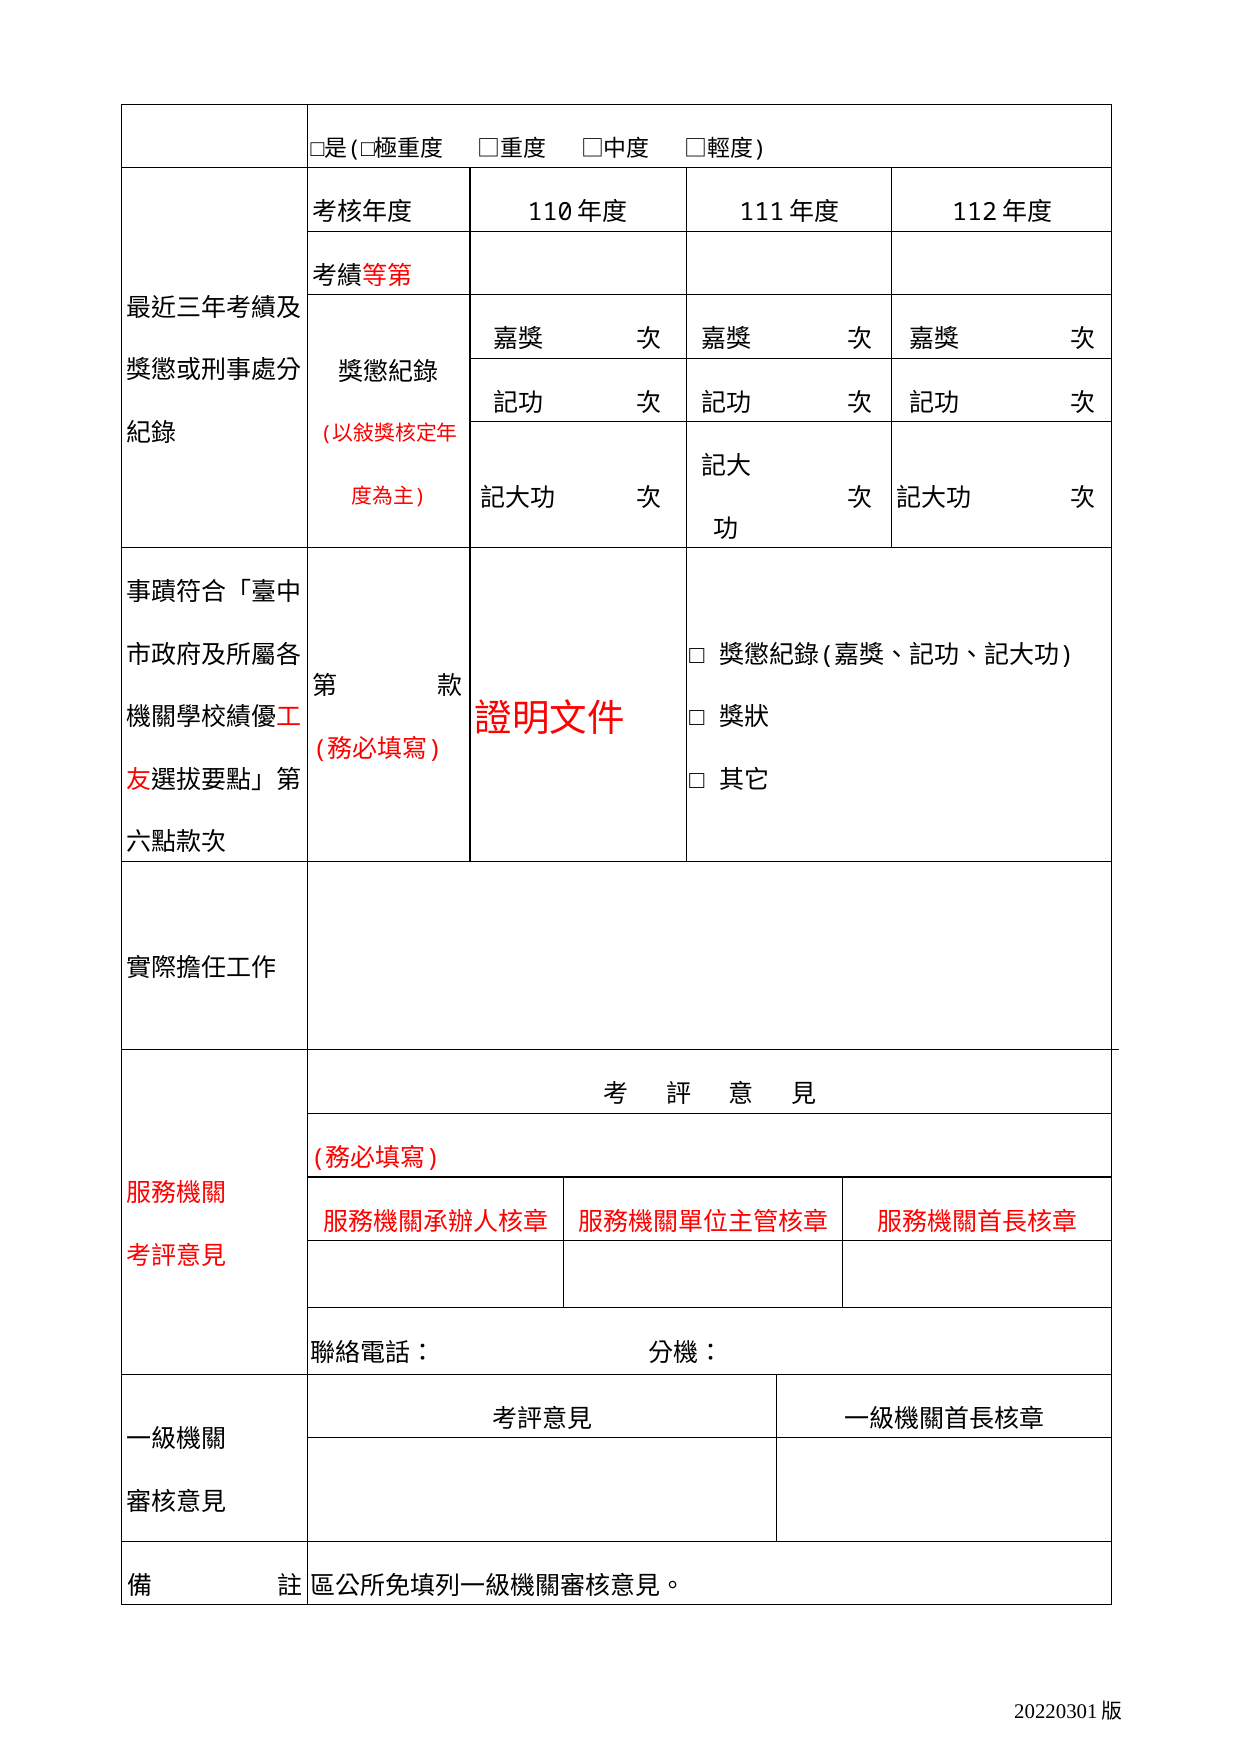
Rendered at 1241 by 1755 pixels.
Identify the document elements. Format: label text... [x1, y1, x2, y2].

table_cell 考 評 意 見 [308, 1050, 1111, 1113]
table_cell [308, 862, 1111, 1049]
table_cell [1112, 1113, 1118, 1176]
table_cell 記大功 [471, 422, 568, 547]
table_cell [568, 359, 614, 421]
table_cell 次 [830, 359, 891, 421]
table_cell [768, 359, 830, 421]
table_cell 考評意見 [308, 1375, 776, 1437]
table_cell 記功 [687, 359, 768, 421]
table_cell [1112, 1374, 1118, 1437]
table_cell 110年度 [471, 168, 686, 231]
table_cell [1112, 1541, 1118, 1604]
table_cell [471, 232, 686, 294]
table_cell 記大功 [687, 422, 768, 547]
table_cell 第 款 (務必填寫) [308, 548, 469, 861]
table_cell 嘉獎 [687, 295, 768, 358]
table_cell [564, 1241, 842, 1307]
table_cell 一級機關 審核意見 [122, 1375, 307, 1541]
table_cell 次 [1056, 359, 1111, 421]
table_cell [978, 295, 1056, 358]
table_cell [568, 422, 614, 547]
table_cell [1112, 294, 1118, 358]
table_cell 最近三年考績及獎懲或刑事處分紀錄 [122, 168, 307, 547]
table_cell 一級機關首長核章 [777, 1375, 1111, 1437]
table_cell 服務機關單位主管核章 [564, 1178, 842, 1240]
table_cell 獎懲紀錄 (以敍獎核定年度為主) [308, 295, 469, 547]
table_cell [1112, 421, 1118, 547]
table_cell [768, 295, 830, 358]
table_cell [1112, 547, 1118, 861]
table_cell [687, 232, 891, 294]
table_cell [1112, 104, 1118, 167]
table_cell [978, 422, 1056, 547]
table_cell [892, 232, 1111, 294]
table_cell [1112, 1050, 1118, 1113]
table_cell 備 註 [122, 1542, 307, 1604]
table_cell [568, 295, 614, 358]
table_cell [308, 1438, 776, 1541]
table_cell □是(□極重度 □重度 □中度 □輕度) [308, 105, 1111, 167]
table_cell 記大功 [892, 422, 978, 547]
table_cell [1112, 1307, 1118, 1373]
table_cell 事蹟符合「臺中市政府及所屬各機關學校績優工友選拔要點」第六點款次 [122, 548, 307, 861]
table_cell [1112, 358, 1118, 421]
table_cell 記功 [892, 359, 978, 421]
table_cell 實際擔任工作 [122, 862, 307, 1049]
table_cell 次 [830, 422, 891, 547]
table_cell [1112, 861, 1118, 1049]
table_cell 112年度 [892, 168, 1111, 231]
table_cell [777, 1438, 1111, 1541]
table_cell 服務機關承辦人核章 [308, 1178, 563, 1240]
table_cell 次 [1056, 295, 1111, 358]
table_cell 次 [614, 422, 686, 547]
table_cell [1112, 1240, 1118, 1307]
table_cell 111年度 [687, 168, 891, 231]
table_cell [1112, 231, 1118, 294]
table_cell 次 [614, 295, 686, 358]
table_cell 次 [1056, 422, 1111, 547]
table_cell [843, 1241, 1111, 1307]
table_cell 服務機關首長核章 [843, 1178, 1111, 1240]
table_cell (務必填寫) [308, 1114, 1111, 1176]
table_cell [978, 359, 1056, 421]
table_cell 嘉獎 [471, 295, 568, 358]
table_cell [768, 422, 830, 547]
table_cell [122, 105, 307, 167]
table_cell 聯絡電話： 分機： [308, 1308, 1111, 1373]
table_cell 考核年度 [308, 168, 469, 231]
table_cell [1112, 1176, 1118, 1240]
table_cell 記功 [471, 359, 568, 421]
table_cell 證明文件 [471, 548, 686, 861]
table_cell □ 獎懲紀錄(嘉獎、記功、記大功) □ 獎狀 □ 其它 [687, 548, 1111, 861]
table_cell 嘉獎 [892, 295, 978, 358]
table_cell 次 [830, 295, 891, 358]
table_cell 考績等第 [308, 232, 469, 294]
table_cell 次 [614, 359, 686, 421]
table_cell [308, 1241, 563, 1307]
table_cell [1112, 1437, 1118, 1541]
table_cell 區公所免填列一級機關審核意見。 [308, 1542, 1111, 1604]
table_cell 服務機關 考評意見 [122, 1050, 307, 1373]
table_cell [1112, 167, 1118, 231]
